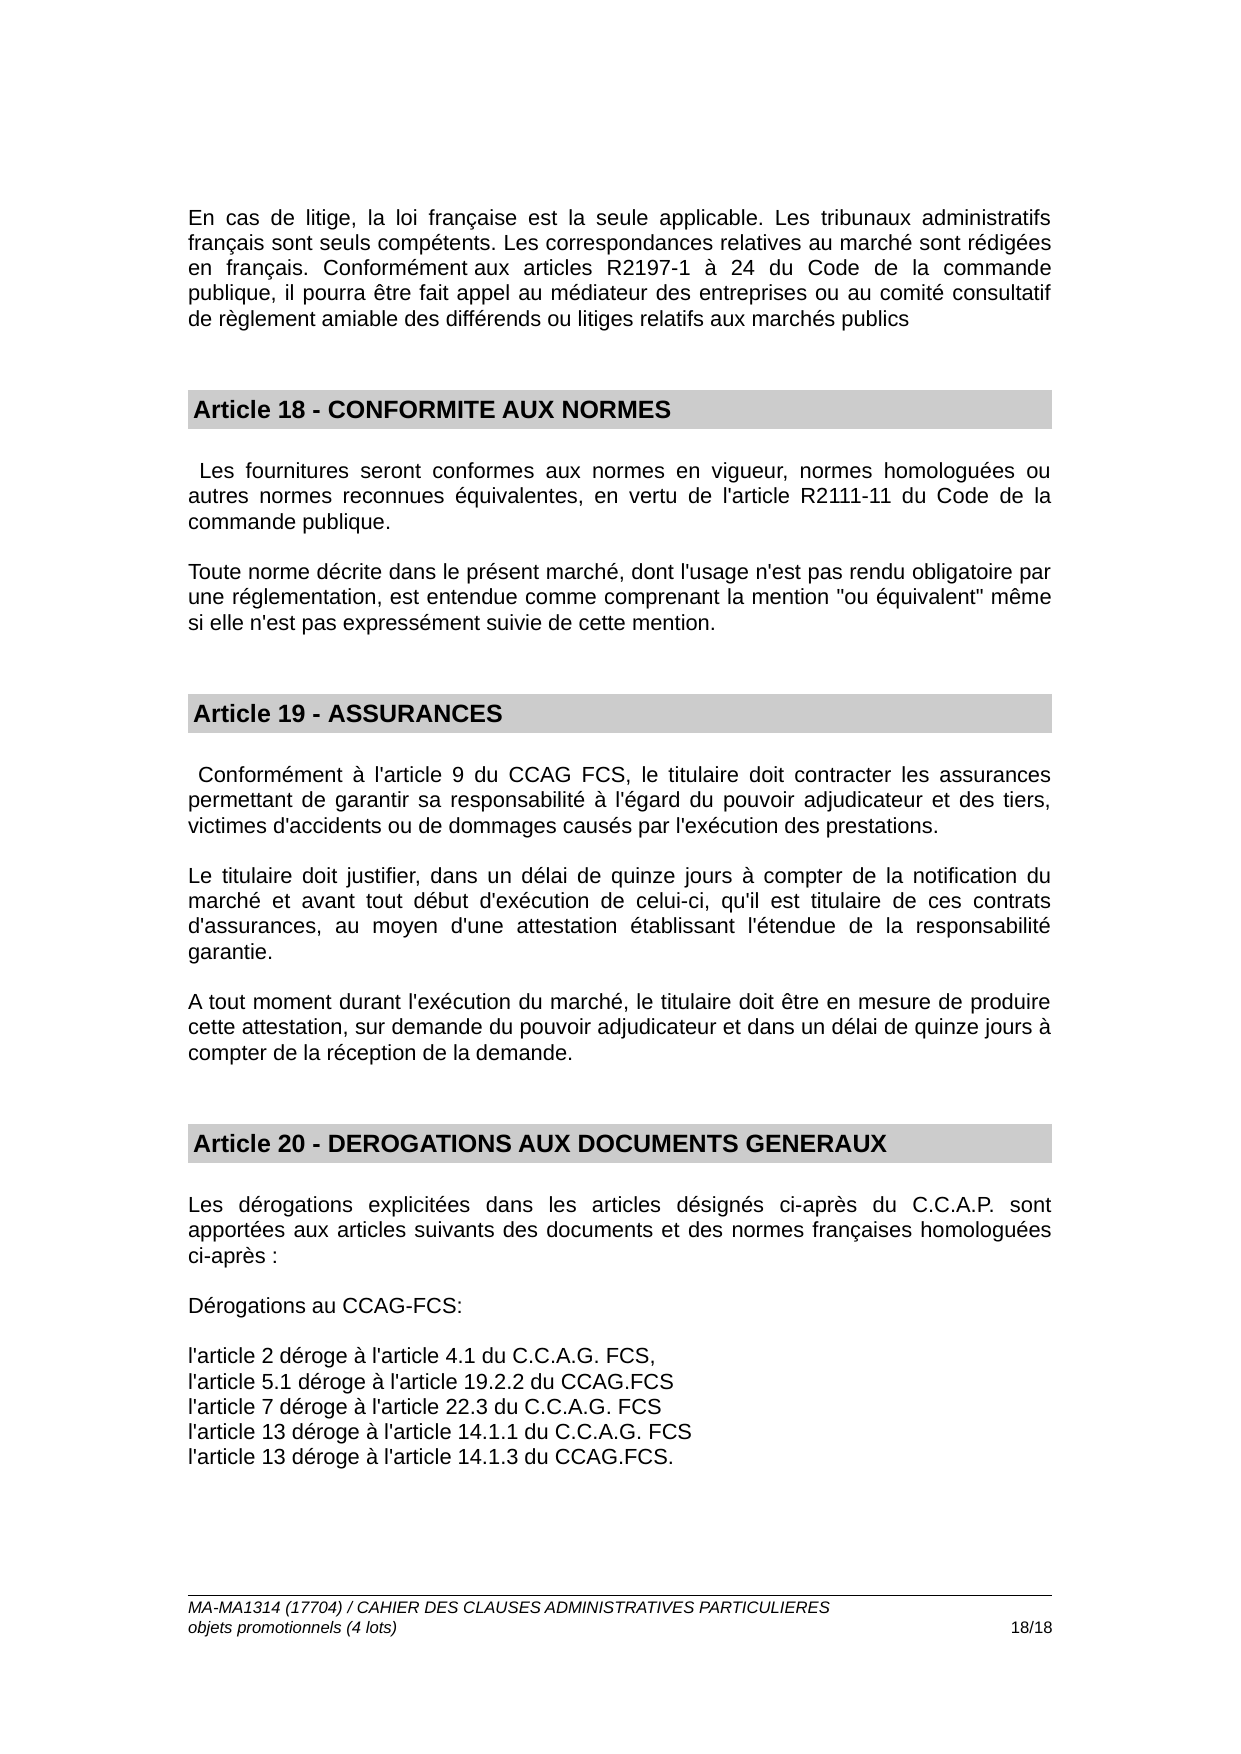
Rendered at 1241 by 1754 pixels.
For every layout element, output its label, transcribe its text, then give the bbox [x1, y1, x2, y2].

subtitle DEROGATIONS AUX DOCUMENTS GENERAUX [190, 1126, 1050, 1160]
subtitle CONFORMITE AUX NORMES [190, 392, 1050, 427]
text l'article 7 déroge à l'article 22.3 du C.C.A.G. FCS [188, 1394, 1052, 1419]
text l'article 5.1 déroge à l'article 19.2.2 du CCAG.FCS [188, 1368, 1052, 1394]
text l'article 13 déroge à l'article 14.1.3 du CCAG.FCS. [188, 1444, 1052, 1469]
text Le titulaire doit justifier, dans un délai de quinze jours à compter de la notification du marché et avant tout début d'exécution de celui-ci, qu'il est titulaire de ces contrats d'assurances, au moyen d'une attestation établissant l'étendue de la responsabilité garantie. [188, 863, 1052, 964]
text Dérogations au CCAG-FCS: [188, 1293, 1052, 1318]
text Les dérogations explicitées dans les articles désignés ci-après du C.C.A.P. sont apportées aux articles suivants des documents et des normes françaises homologuées ci-après : [188, 1192, 1052, 1268]
text Les fournitures seront conformes aux normes en vigueur, normes homologuées ou autres normes reconnues équivalentes, en vertu de l'article R2111-11 du Code de la commande publique. [188, 458, 1052, 534]
text Conformément à l'article 9 du CCAG FCS, le titulaire doit contracter les assurances permettant de garantir sa responsabilité à l'égard du pouvoir adjudicateur et des tiers, victimes d'accidents ou de dommages causés par l'exécution des prestations. [188, 762, 1052, 838]
text Toute norme décrite dans le présent marché, dont l'usage n'est pas rendu obligatoire par une réglementation, est entendue comme comprenant la mention "ou équivalent" même si elle n'est pas expressément suivie de cette mention. [188, 559, 1052, 634]
text l'article 2 déroge à l'article 4.1 du C.C.A.G. FCS, [188, 1343, 1052, 1368]
subtitle ASSURANCES [190, 696, 1050, 730]
text l'article 13 déroge à l'article 14.1.1 du C.C.A.G. FCS [188, 1419, 1052, 1444]
text En cas de litige, la loi française est la seule applicable. Les tribunaux administratifs français sont seuls compétents. Les correspondances relatives au marché sont rédigées en français. Conformément aux articles R2197-1 à 24 du Code de la commande publique, il pourra être fait appel au médiateur des entreprises ou au comité consultatif de règlement amiable des différends ou litiges relatifs aux marchés publics [188, 204, 1052, 331]
text A tout moment durant l'exécution du marché, le titulaire doit être en mesure de produire cette attestation, sur demande du pouvoir adjudicateur et dans un délai de quinze jours à compter de la réception de la demande. [188, 989, 1052, 1064]
